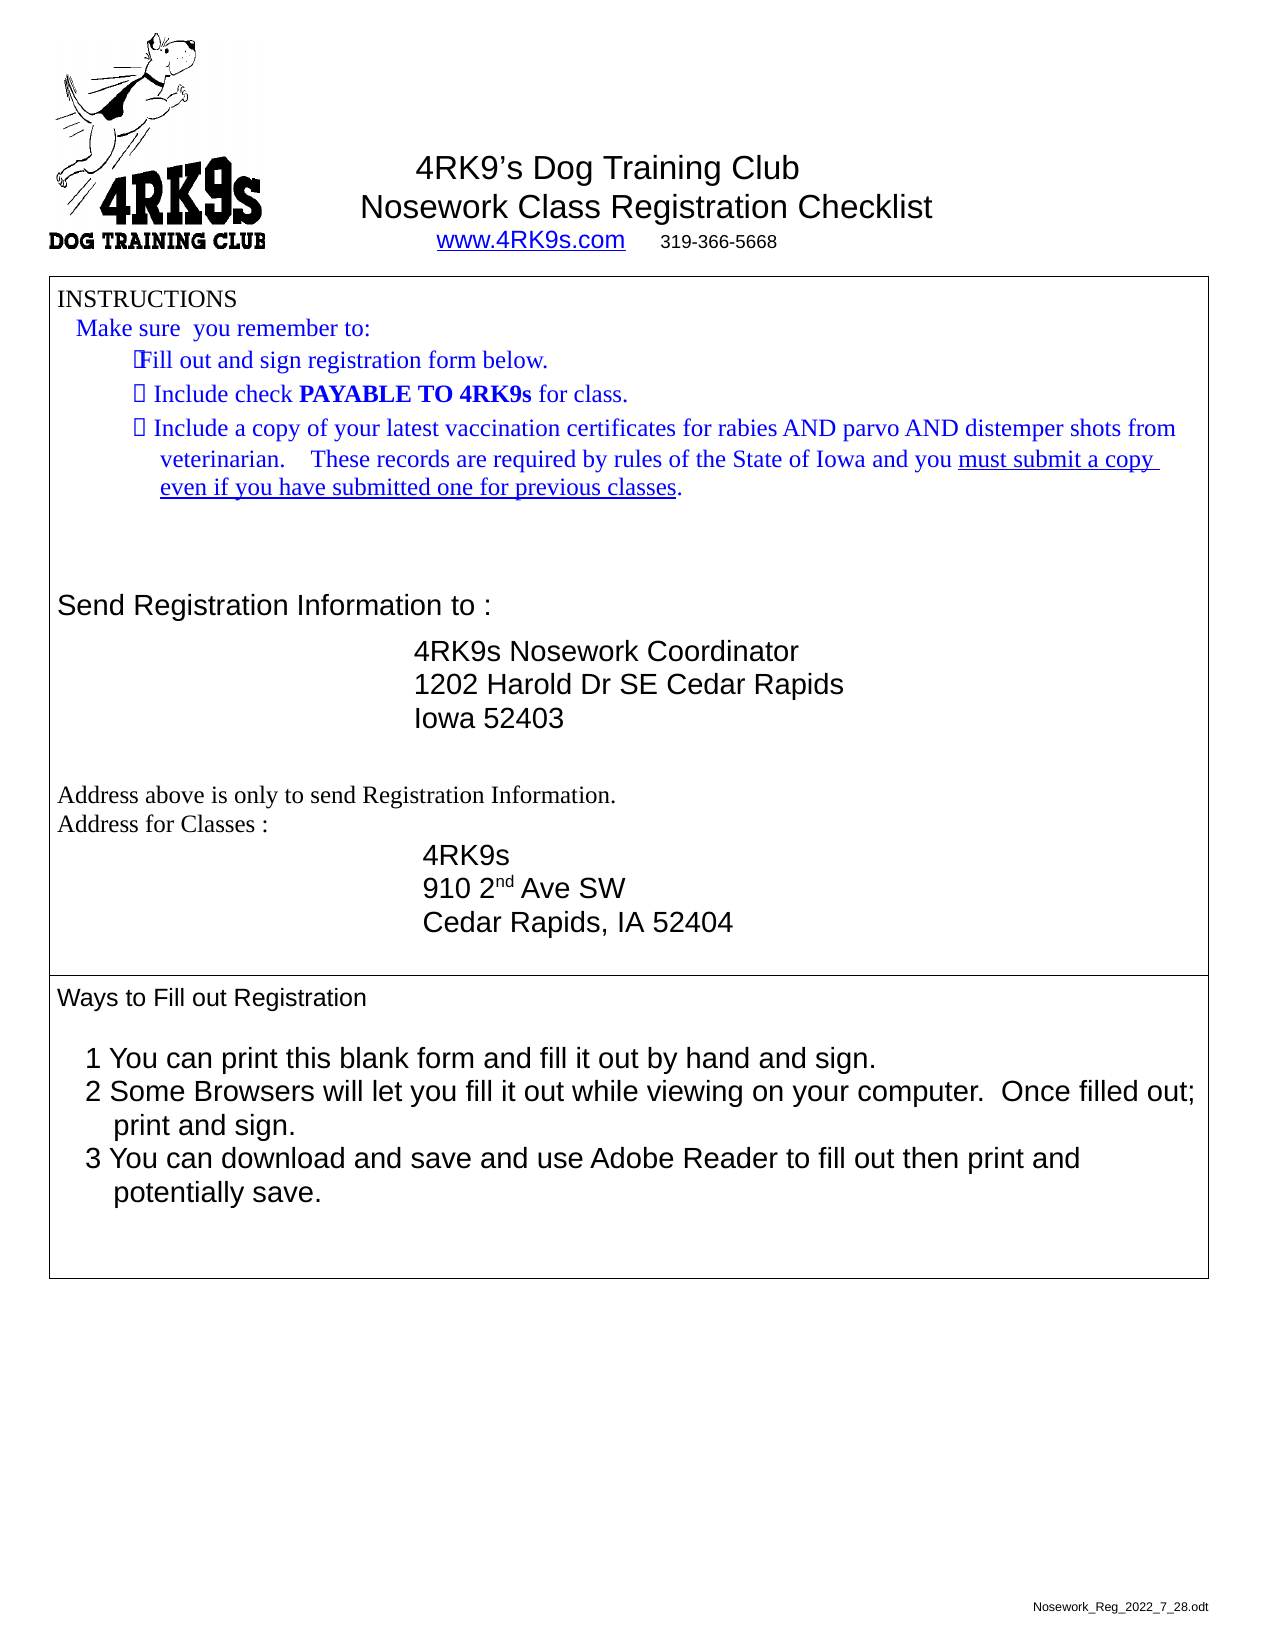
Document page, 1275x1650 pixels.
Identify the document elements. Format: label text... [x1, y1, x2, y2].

table_header [1204, 33, 1208, 276]
picture [49, 33, 265, 249]
table_header [1200, 33, 1204, 276]
table_header 4RK9’s Dog Training Club Nosework Class Registration Checklist www.4RK9s.com 319-366-5668 [277, 33, 1196, 276]
table_header [1196, 33, 1200, 276]
table_header [49, 33, 277, 276]
table_cell Ways to Fill out Registration 1 You can print this blank form and fill it out by hand and sign. 2 Some Browsers will let you fill it out while viewing on your computer. Once filled out; print and sign. 3 You can download and save and use Adobe Reader to fill out then print and potentially save. [50, 976, 1208, 1278]
table_cell INSTRUCTIONS Make sure you remember to:  Fill out and sign registration form below.  Include check PAYABLE TO 4RK9s for class.  Include a copy of your latest vaccination certificates for rabies AND parvo AND distemper shots from veterinarian. These records are required by rules of the State of Iowa and you must submit a copy even if you have submitted one for previous classes. Send Registration Information to : 4RK9s Nosework Coordinator 1202 Harold Dr SE Cedar Rapids Iowa 52403 Address above is only to send Registration Information. Address for Classes : 4RK9s 910 2nd Ave SW Cedar Rapids, IA 52404 [50, 277, 1208, 974]
